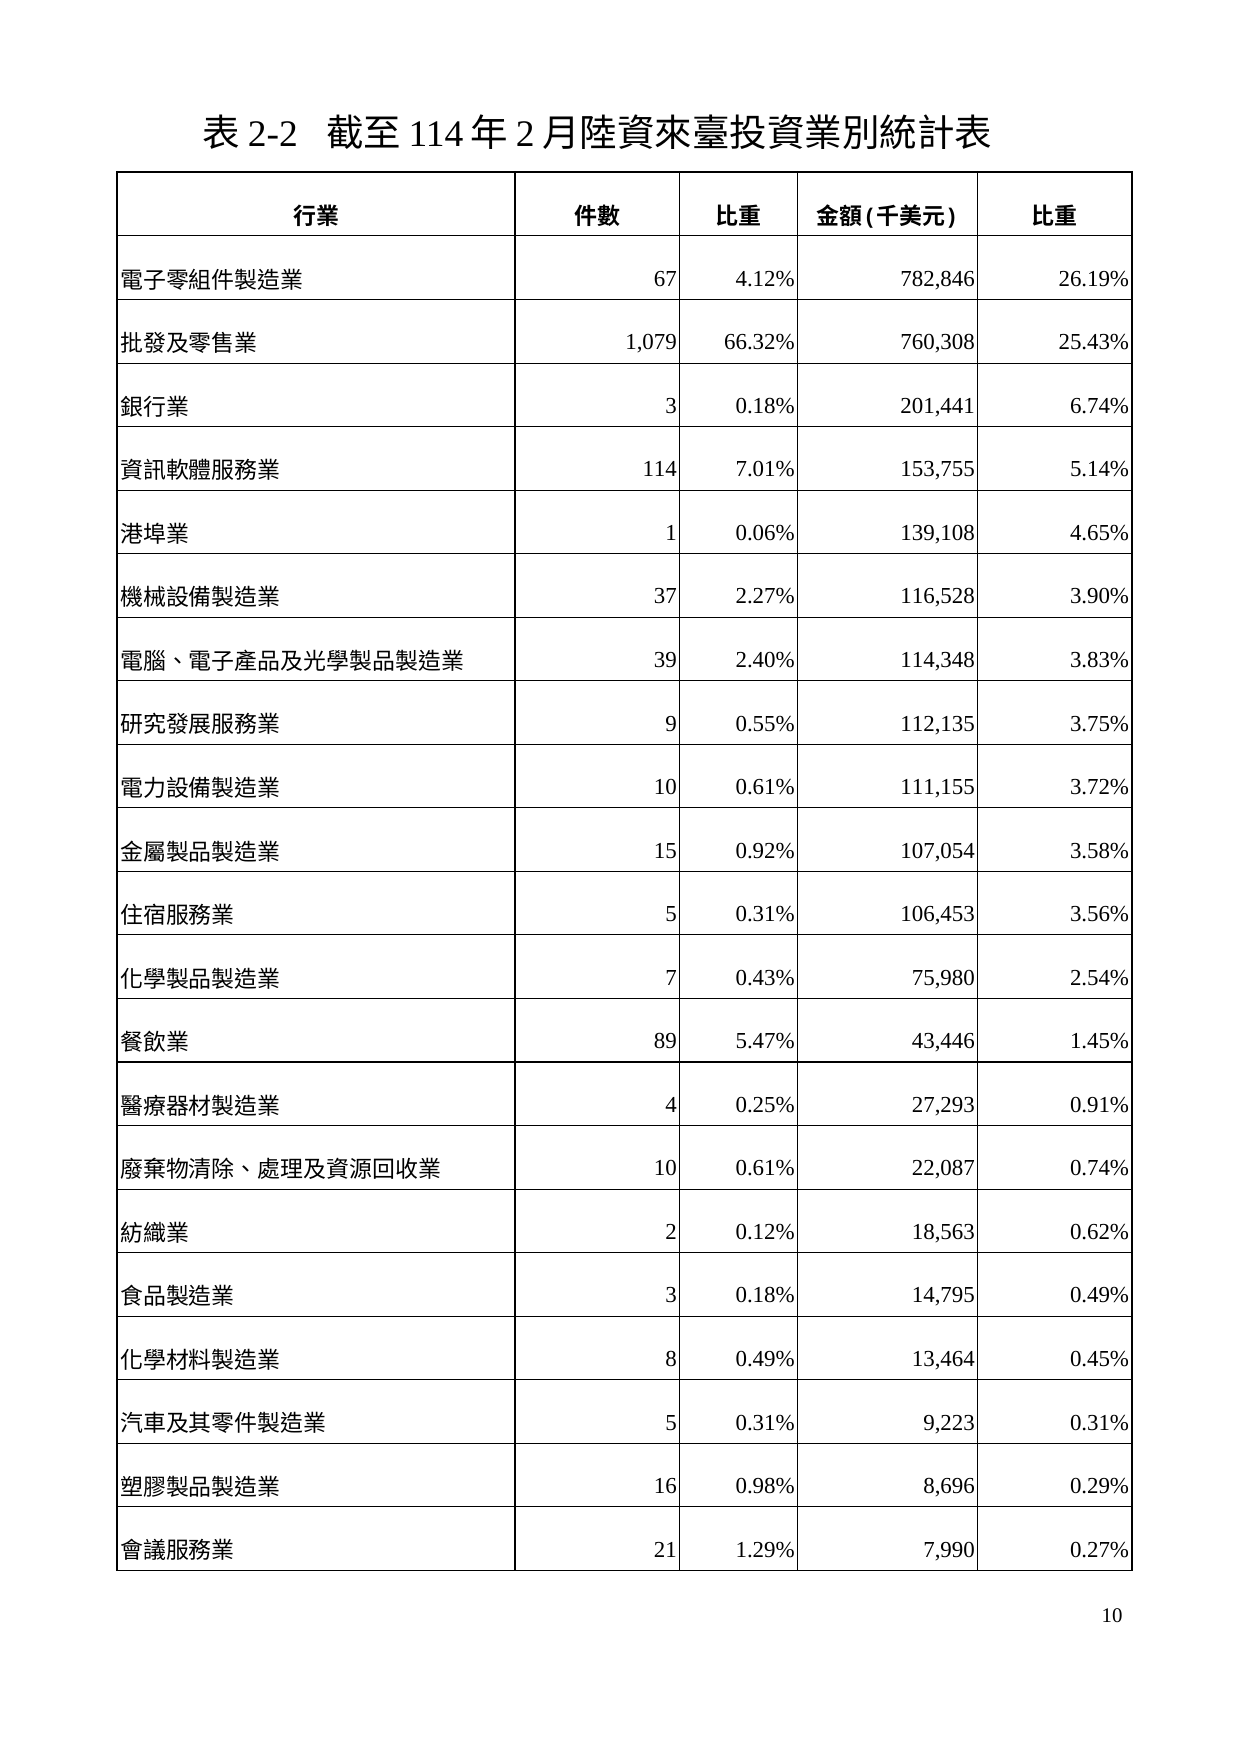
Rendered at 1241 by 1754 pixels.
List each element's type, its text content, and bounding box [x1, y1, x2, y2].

table_cell 化學材料製造業 [118, 1317, 514, 1379]
table_cell 139,108 [798, 491, 977, 553]
table_cell 1.45% [978, 999, 1131, 1061]
table_cell 114 [516, 427, 679, 489]
table_cell 餐飲業 [118, 999, 514, 1061]
table_cell 4.12% [680, 236, 797, 299]
table_cell 塑膠製品製造業 [118, 1444, 514, 1506]
table_cell 15 [516, 808, 679, 871]
table_cell 760,308 [798, 300, 977, 362]
table_cell 0.61% [680, 1126, 797, 1188]
table_cell 3 [516, 1253, 679, 1316]
table_cell 5 [516, 1380, 679, 1443]
table_cell 0.27% [978, 1507, 1131, 1570]
table_cell 0.62% [978, 1190, 1131, 1252]
table_cell 4.65% [978, 491, 1131, 553]
table_cell 金屬製品製造業 [118, 808, 514, 871]
table_cell 0.06% [680, 491, 797, 553]
table_cell 港埠業 [118, 491, 514, 553]
table_header 比重 [680, 173, 797, 235]
table_cell 5.14% [978, 427, 1131, 489]
table_cell 1 [516, 491, 679, 553]
table_cell 電腦、電子產品及光學製品製造業 [118, 618, 514, 680]
table_cell 0.91% [978, 1063, 1131, 1125]
table_cell 0.31% [680, 1380, 797, 1443]
table_cell 0.98% [680, 1444, 797, 1506]
table_cell 2 [516, 1190, 679, 1252]
table_cell 0.92% [680, 808, 797, 871]
table_cell 16 [516, 1444, 679, 1506]
text 表2-2 截至114年2月陸資來臺投資業別統計表 [118, 89, 1122, 151]
table_cell 2.40% [680, 618, 797, 680]
table_cell 66.32% [680, 300, 797, 362]
table_cell 111,155 [798, 745, 977, 807]
table_cell 7.01% [680, 427, 797, 489]
table_cell 0.12% [680, 1190, 797, 1252]
table_cell 10 [516, 1126, 679, 1188]
table_cell 7 [516, 935, 679, 998]
table_cell 1,079 [516, 300, 679, 362]
table_cell 0.18% [680, 364, 797, 426]
table_cell 3.56% [978, 872, 1131, 934]
table_cell 0.31% [680, 872, 797, 934]
table_cell 39 [516, 618, 679, 680]
table_cell 食品製造業 [118, 1253, 514, 1316]
table_cell 機械設備製造業 [118, 554, 514, 617]
table_cell 0.29% [978, 1444, 1131, 1506]
table_cell 112,135 [798, 681, 977, 744]
table_cell 0.31% [978, 1380, 1131, 1443]
table_cell 1.29% [680, 1507, 797, 1570]
table_cell 住宿服務業 [118, 872, 514, 934]
table_cell 21 [516, 1507, 679, 1570]
table_cell 0.45% [978, 1317, 1131, 1379]
table_cell 電力設備製造業 [118, 745, 514, 807]
table_cell 化學製品製造業 [118, 935, 514, 998]
table_cell 0.49% [978, 1253, 1131, 1316]
table_cell 2.54% [978, 935, 1131, 998]
table_cell 18,563 [798, 1190, 977, 1252]
table_cell 7,990 [798, 1507, 977, 1570]
table_cell 37 [516, 554, 679, 617]
table_cell 3 [516, 364, 679, 426]
table_cell 資訊軟體服務業 [118, 427, 514, 489]
table_cell 3.83% [978, 618, 1131, 680]
table_cell 研究發展服務業 [118, 681, 514, 744]
table_header 金額(千美元) [798, 173, 977, 235]
table_cell 0.49% [680, 1317, 797, 1379]
table_cell 3.90% [978, 554, 1131, 617]
table_cell 201,441 [798, 364, 977, 426]
table_cell 782,846 [798, 236, 977, 299]
table_cell 13,464 [798, 1317, 977, 1379]
table_cell 75,980 [798, 935, 977, 998]
table_cell 14,795 [798, 1253, 977, 1316]
table_cell 5 [516, 872, 679, 934]
table_cell 114,348 [798, 618, 977, 680]
table_cell 106,453 [798, 872, 977, 934]
table_header 行業 [118, 173, 514, 235]
table_cell 89 [516, 999, 679, 1061]
table_cell 107,054 [798, 808, 977, 871]
table_cell 3.72% [978, 745, 1131, 807]
table_cell 8,696 [798, 1444, 977, 1506]
table_cell 0.18% [680, 1253, 797, 1316]
table_cell 116,528 [798, 554, 977, 617]
table_cell 5.47% [680, 999, 797, 1061]
table_cell 0.55% [680, 681, 797, 744]
table_cell 25.43% [978, 300, 1131, 362]
table_cell 電子零組件製造業 [118, 236, 514, 299]
table_cell 26.19% [978, 236, 1131, 299]
table_cell 醫療器材製造業 [118, 1063, 514, 1125]
table_cell 汽車及其零件製造業 [118, 1380, 514, 1443]
table_cell 會議服務業 [118, 1507, 514, 1570]
table_cell 3.75% [978, 681, 1131, 744]
table_header 比重 [978, 173, 1131, 235]
table_cell 10 [516, 745, 679, 807]
table_cell 紡織業 [118, 1190, 514, 1252]
table_cell 0.61% [680, 745, 797, 807]
table_cell 153,755 [798, 427, 977, 489]
table_cell 67 [516, 236, 679, 299]
table_cell 0.43% [680, 935, 797, 998]
table_cell 6.74% [978, 364, 1131, 426]
table_cell 22,087 [798, 1126, 977, 1188]
table_cell 廢棄物清除、處理及資源回收業 [118, 1126, 514, 1188]
table_cell 9 [516, 681, 679, 744]
table_header 件數 [516, 173, 679, 235]
table_cell 2.27% [680, 554, 797, 617]
table_cell 批發及零售業 [118, 300, 514, 362]
table_cell 9,223 [798, 1380, 977, 1443]
table_cell 4 [516, 1063, 679, 1125]
table_cell 0.74% [978, 1126, 1131, 1188]
table_cell 銀行業 [118, 364, 514, 426]
table_cell 27,293 [798, 1063, 977, 1125]
table_cell 3.58% [978, 808, 1131, 871]
table_cell 0.25% [680, 1063, 797, 1125]
table_cell 43,446 [798, 999, 977, 1061]
table_cell 8 [516, 1317, 679, 1379]
